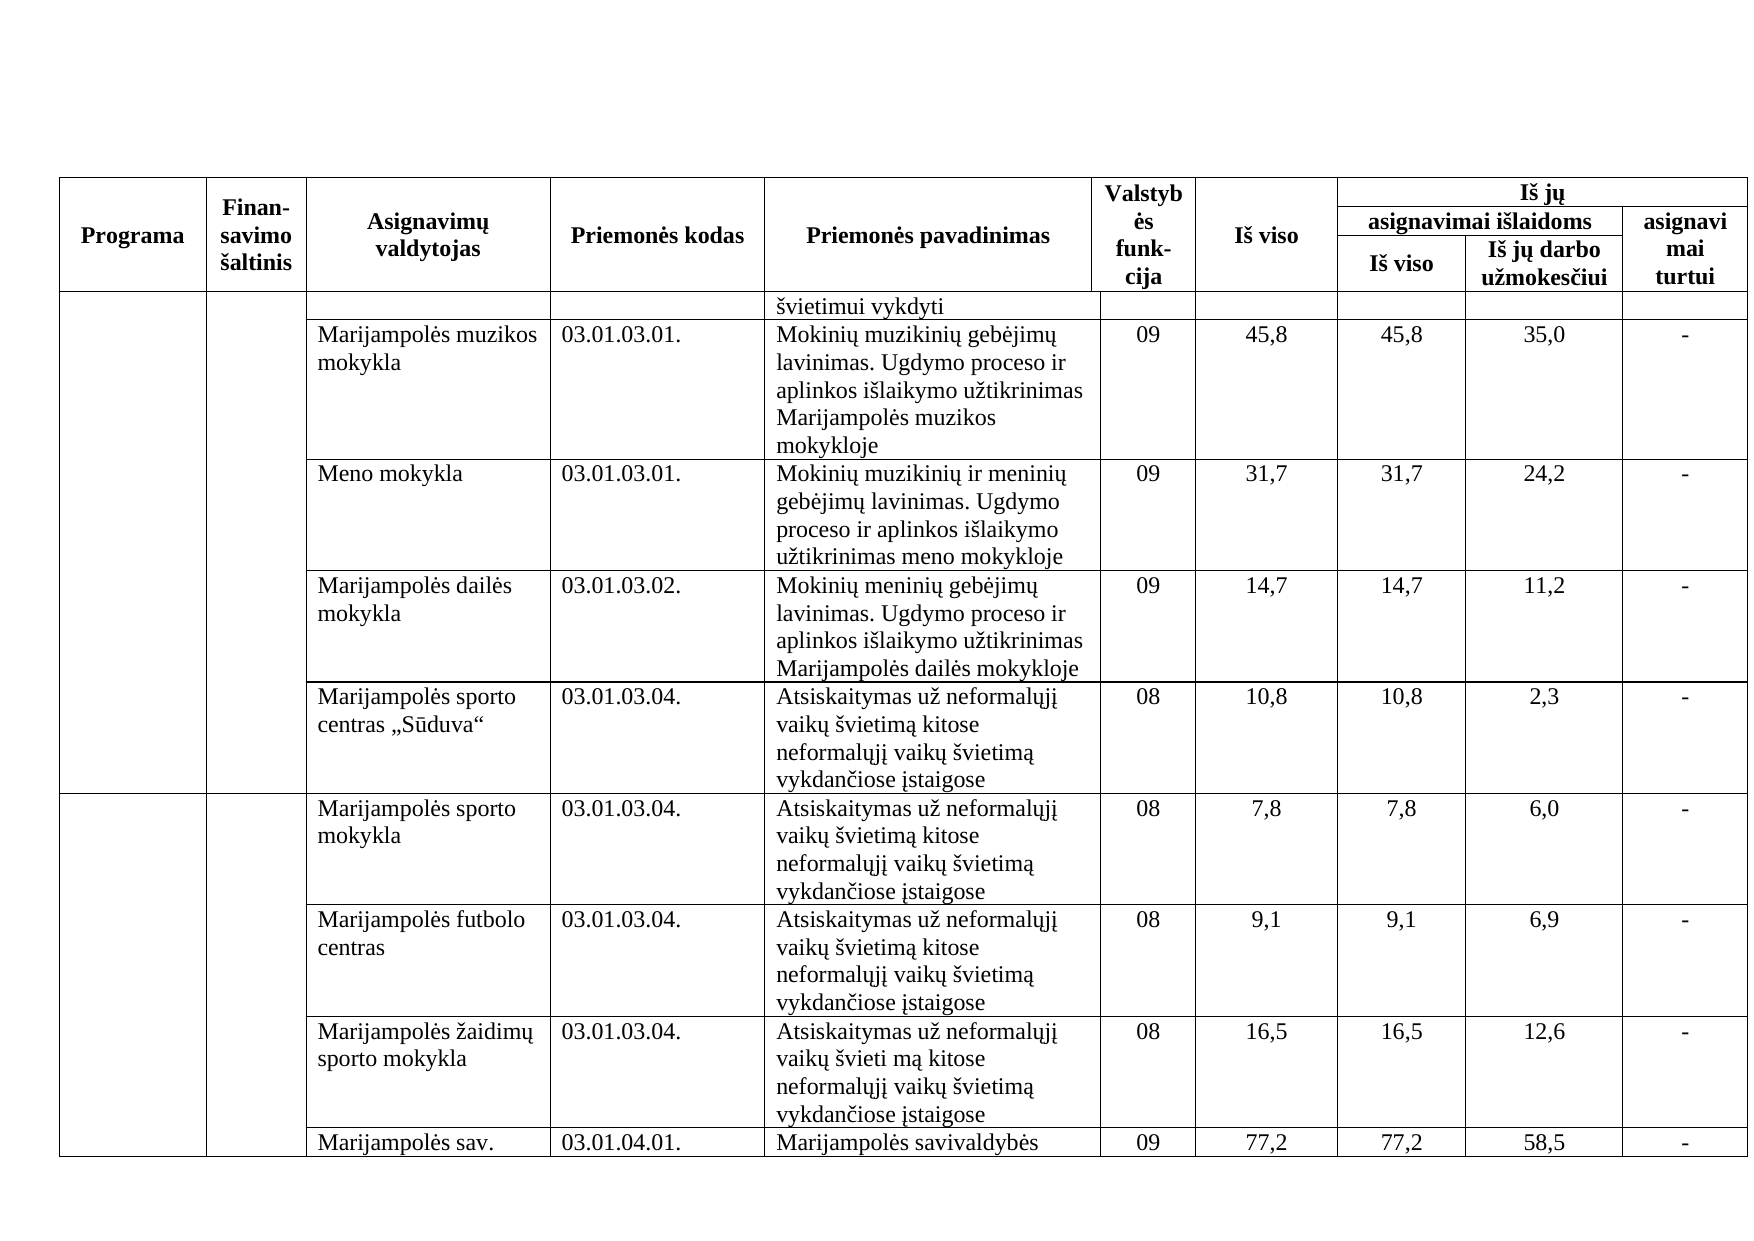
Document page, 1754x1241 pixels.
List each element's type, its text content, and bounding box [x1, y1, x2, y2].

table_cell 09 [1101, 460, 1195, 570]
table_cell - [1623, 1017, 1747, 1127]
table_cell 11,2 [1466, 571, 1622, 681]
table_header Programa [60, 178, 206, 291]
table_cell [60, 794, 206, 904]
table_cell [1748, 1127, 1754, 1156]
table_cell [207, 904, 306, 1016]
table_cell 08 [1101, 683, 1195, 793]
table_cell [1748, 570, 1754, 681]
table_cell - [1623, 460, 1747, 570]
table_cell 45,8 [1338, 320, 1465, 458]
table_cell [60, 459, 206, 570]
table_cell 09 [1101, 1128, 1195, 1156]
table_cell 03.01.03.01. [551, 460, 764, 570]
table_cell Marijampolės sporto mokykla [307, 794, 550, 904]
table_cell Marijampolės savivaldybės [765, 1128, 1100, 1156]
table_cell - [1623, 571, 1747, 681]
table_cell - [1623, 905, 1747, 1016]
table_cell [1748, 1016, 1754, 1127]
table_cell [207, 794, 306, 904]
table_cell 77,2 [1338, 1128, 1465, 1156]
table_cell [551, 292, 764, 319]
table_cell 31,7 [1196, 460, 1337, 570]
table_cell [207, 459, 306, 570]
table_cell [60, 904, 206, 1016]
table_cell 08 [1101, 1017, 1195, 1127]
table_cell [1748, 319, 1754, 458]
table_cell 16,5 [1338, 1017, 1465, 1127]
table_cell 2,3 [1466, 683, 1622, 793]
table_cell [207, 681, 306, 793]
table_cell 09 [1101, 571, 1195, 681]
table_cell [1748, 681, 1754, 793]
table_cell [1748, 459, 1754, 570]
table_cell 58,5 [1466, 1128, 1622, 1156]
table_cell 03.01.03.02. [551, 571, 764, 681]
table_cell - [1623, 292, 1747, 319]
table_cell 6,9 [1466, 905, 1622, 1016]
table_cell - [1623, 683, 1747, 793]
table_cell Iš viso [1338, 236, 1465, 291]
table_cell [207, 292, 306, 319]
table_cell Atsiskaitymas už neformalųjį vaikų švieti mą kitose neformalųjį vaikų švietimą vykdančiose įstaigose [765, 1017, 1100, 1127]
table_cell [207, 319, 306, 458]
table_cell 7,8 [1196, 794, 1337, 904]
table_cell 31,7 [1338, 460, 1465, 570]
table_cell [1101, 292, 1195, 319]
table_cell [60, 1016, 206, 1127]
table_cell 77,2 [1196, 1128, 1337, 1156]
table_cell 24,2 [1466, 460, 1622, 570]
table_cell Marijampolės sporto centras „Sūduva“ [307, 683, 550, 793]
table_cell Mokinių muzikinių ir meninių gebėjimų lavinimas. Ugdymo proceso ir aplinkos išlaikymo užtikrinimas meno mokykloje [765, 460, 1100, 570]
table_header Iš viso [1196, 178, 1337, 291]
table_cell 14,7 [1338, 571, 1465, 681]
table_cell [1748, 904, 1754, 1016]
table_cell 16,5 [1196, 1017, 1337, 1127]
table_cell Atsiskaitymas už neformalųjį vaikų švietimą kitose neformalųjį vaikų švietimą vykdančiose įstaigose [765, 905, 1100, 1016]
table_cell [207, 1127, 306, 1156]
table_cell 12,6 [1466, 1017, 1622, 1127]
table_cell 35,0 [1466, 320, 1622, 458]
table_cell Iš jų darbo užmokesčiui [1466, 236, 1622, 291]
table_cell - [1623, 794, 1747, 904]
table_cell Marijampolės futbolo centras [307, 905, 550, 1016]
table_cell [60, 1127, 206, 1156]
table_cell asignavimai išlaidoms [1338, 207, 1622, 234]
table_cell Mokinių muzikinių gebėjimų lavinimas. Ugdymo proceso ir aplinkos išlaikymo užtikrinimas Marijampolės muzikos mokykloje [765, 320, 1100, 458]
table_cell 6,0 [1466, 794, 1622, 904]
table_cell 09 [1101, 320, 1195, 458]
table_cell Marijampolės sav. [307, 1128, 550, 1156]
table_cell 03.01.03.04. [551, 683, 764, 793]
table_cell [1748, 206, 1754, 234]
table_cell Mokinių meninių gebėjimų lavinimas. Ugdymo proceso ir aplinkos išlaikymo užtikrinimas Marijampolės dailės mokykloje [765, 571, 1100, 681]
table_cell [307, 292, 550, 319]
table_cell [60, 681, 206, 793]
table_header Iš jų [1338, 178, 1747, 206]
table_cell - [1466, 292, 1622, 319]
table_header [1748, 177, 1754, 206]
table_cell Atsiskaitymas už neformalųjį vaikų švietimą kitose neformalųjį vaikų švietimą vykdančiose įstaigose [765, 683, 1100, 793]
table_header Finan-savimo šaltinis [207, 178, 306, 291]
table_cell Atsiskaitymas už neformalųjį vaikų švietimą kitose neformalųjį vaikų švietimą vykdančiose įstaigose [765, 794, 1100, 904]
table_cell Marijampolės žaidimų sporto mokykla [307, 1017, 550, 1127]
table_cell - [1623, 320, 1747, 458]
table_cell [1338, 292, 1465, 319]
table_cell Marijampolės muzikos mokykla [307, 320, 550, 458]
table_cell švietimui vykdyti [765, 292, 1100, 319]
table_cell [60, 570, 206, 681]
table_cell [1748, 793, 1754, 904]
table_cell 03.01.03.04. [551, 794, 764, 904]
table_cell 14,7 [1196, 571, 1337, 681]
table_cell 08 [1101, 905, 1195, 1016]
table_header Valstybės funk-cija [1092, 178, 1195, 291]
table_cell [60, 292, 206, 319]
table_cell 03.01.03.01. [551, 320, 764, 458]
table_cell asignavimai turtui įsigyti [1623, 207, 1747, 291]
table_cell 08 [1101, 794, 1195, 904]
table_cell 03.01.03.04. [551, 1017, 764, 1127]
table_cell [1196, 292, 1337, 319]
table_cell 10,8 [1338, 683, 1465, 793]
table_cell [1748, 291, 1754, 319]
table_cell Meno mokykla [307, 460, 550, 570]
table_cell 7,8 [1338, 794, 1465, 904]
table_cell [207, 570, 306, 681]
table_cell 03.01.03.04. [551, 905, 764, 1016]
table_cell 03.01.04.01. [551, 1128, 764, 1156]
table_cell [1748, 235, 1754, 291]
table_cell Marijampolės dailės mokykla [307, 571, 550, 681]
table_cell 45,8 [1196, 320, 1337, 458]
table_header Asignavimų valdytojas [307, 178, 550, 291]
table_cell - [1623, 1128, 1747, 1156]
table_cell 9,1 [1338, 905, 1465, 1016]
table_header Priemonės kodas [551, 178, 764, 291]
table_cell 10,8 [1196, 683, 1337, 793]
table_cell 9,1 [1196, 905, 1337, 1016]
table_cell [60, 319, 206, 458]
table_header Priemonės pavadinimas [765, 178, 1091, 291]
table_cell [207, 1016, 306, 1127]
